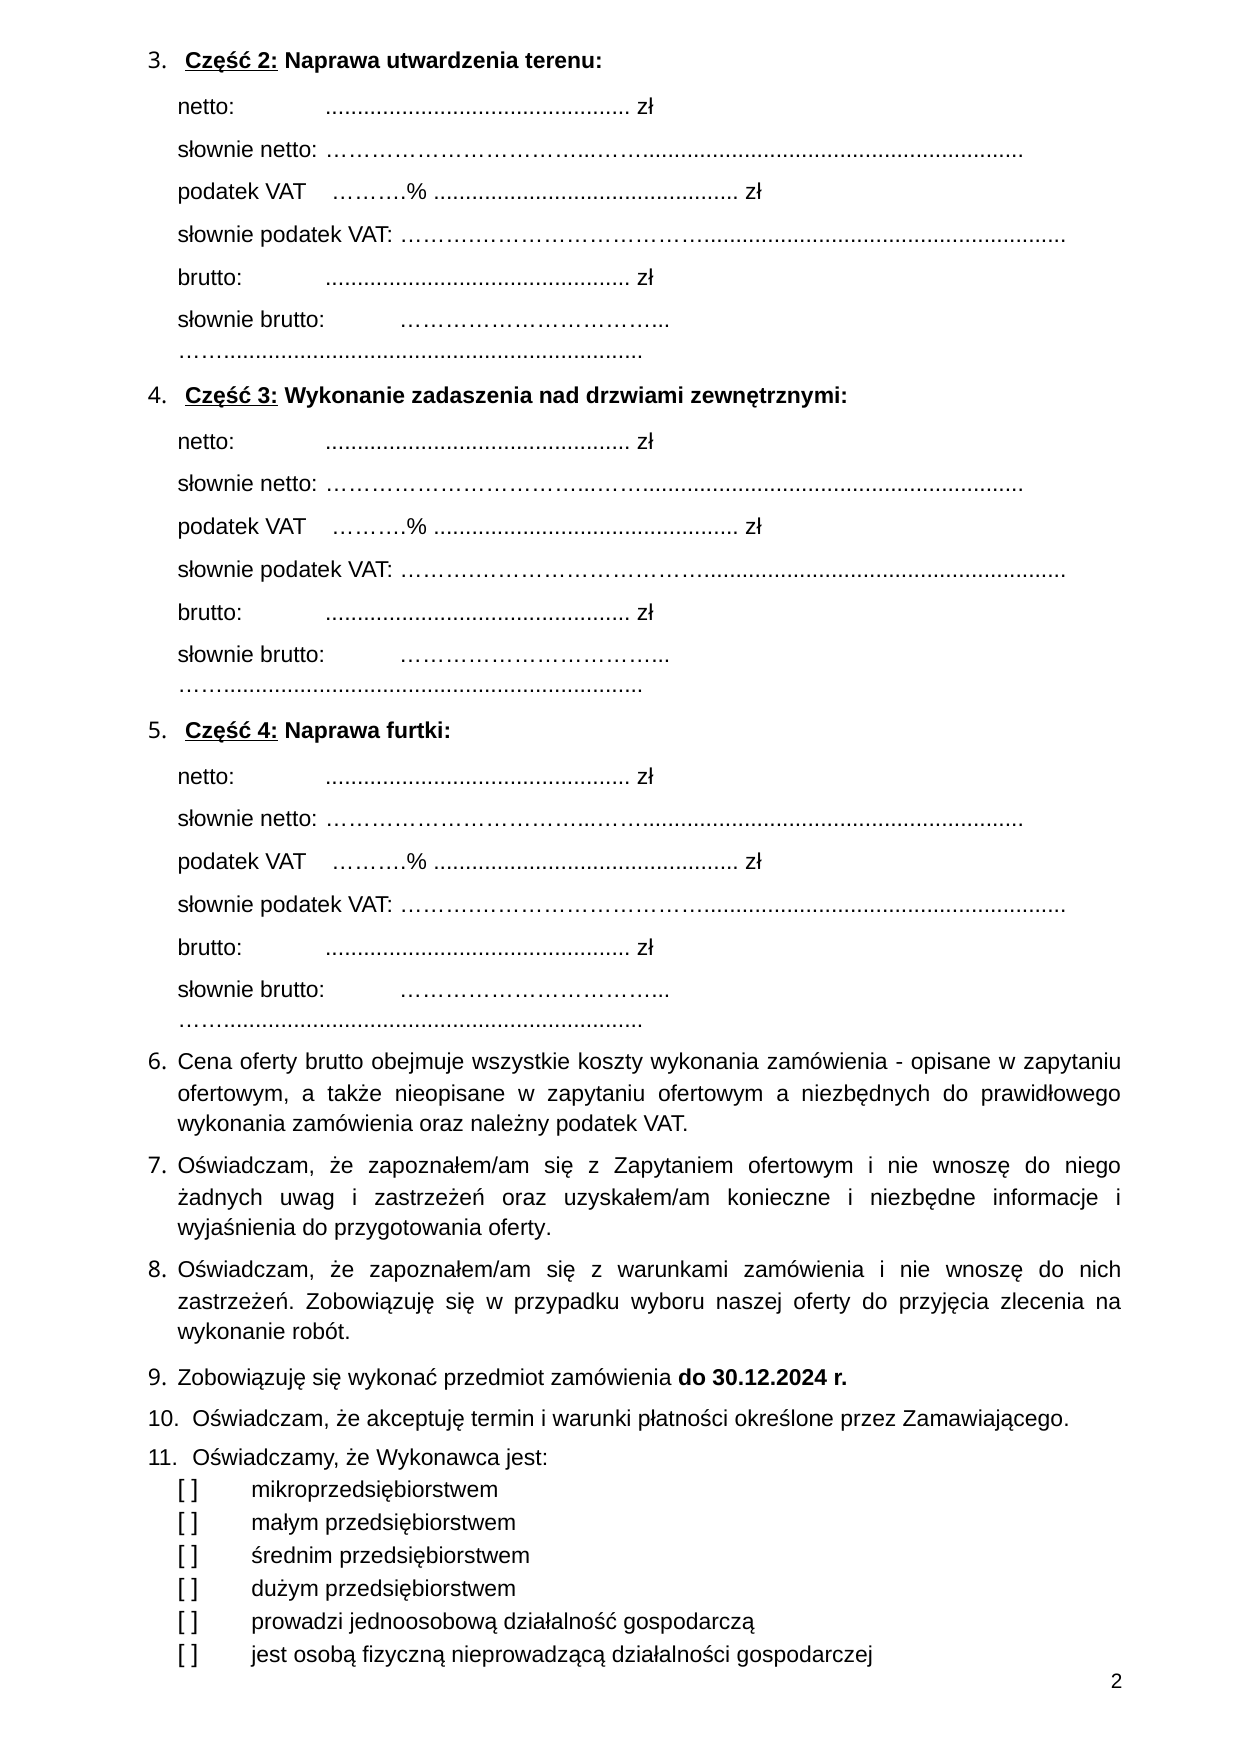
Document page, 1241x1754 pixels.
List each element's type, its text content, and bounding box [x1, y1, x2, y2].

text podatek VAT ……….% ................................................ zł [177, 848, 1122, 874]
text [ ] dużym przedsiębiorstwem [177, 1573, 1122, 1601]
text podatek VAT ……….% ................................................ zł [177, 513, 1122, 539]
list Część 2: Naprawa utwardzenia terenu: [148, 44, 1122, 76]
list słownie podatek VAT: ……….…………………………......................................................... [177, 556, 1122, 582]
list słownie netto: ……………………………...……............................................................ [177, 136, 1122, 162]
text netto: ................................................ zł [177, 93, 1122, 119]
text [ ] średnim przedsiębiorstwem [177, 1540, 1122, 1568]
text brutto: ................................................ zł [177, 933, 1122, 960]
list Oświadczam, że zapoznałem/am się z warunkami zamówienia i nie wnoszę do nich zastrzeżeń. Zobowiązuję się w przypadku wyboru naszej oferty do przyjęcia zlecenia na wykonanie robót. [148, 1253, 1122, 1344]
list Oświadczamy, że Wykonawca jest: [148, 1443, 1122, 1470]
text netto: ................................................ zł [177, 763, 1122, 789]
list słownie netto: ……………………………...……............................................................ [177, 470, 1122, 497]
text [ ] mikroprzedsiębiorstwem [177, 1474, 1122, 1502]
text podatek VAT ……….% ................................................ zł [177, 178, 1122, 204]
text brutto: ................................................ zł [177, 598, 1122, 625]
text [ ] jest osobą fizyczną nieprowadzącą działalności gospodarczej [177, 1639, 1122, 1667]
list Zobowiązuję się wykonać przedmiot zamówienia do 30.12.2024 r. [148, 1361, 1122, 1392]
list Część 4: Naprawa furtki: [148, 714, 1122, 745]
list Część 3: Wykonanie zadaszenia nad drzwiami zewnętrznymi: [148, 379, 1122, 411]
text brutto: ................................................ zł [177, 264, 1122, 290]
list słownie netto: ……………………………...……............................................................ [177, 805, 1122, 832]
text netto: ................................................ zł [177, 428, 1122, 454]
text [ ] prowadzi jednoosobową działalność gospodarczą [177, 1606, 1122, 1634]
list słownie brutto: ……………………………...…….................................................................. [177, 306, 1122, 363]
list Oświadczam, że zapoznałem/am się z Zapytaniem ofertowym i nie wnoszę do niego żadnych uwag i zastrzeżeń oraz uzyskałem/am konieczne i niezbędne informacje i wyjaśnienia do przygotowania oferty. [148, 1149, 1122, 1240]
text [ ] małym przedsiębiorstwem [177, 1507, 1122, 1535]
list słownie podatek VAT: ……….…………………………......................................................... [177, 891, 1122, 917]
list słownie brutto: ……………………………...…….................................................................. [177, 641, 1122, 698]
list Oświadczam, że akceptuję termin i warunki płatności określone przez Zamawiającego. [148, 1405, 1122, 1431]
list słownie brutto: ……………………………...…….................................................................. [177, 976, 1122, 1033]
list Cena oferty brutto obejmuje wszystkie koszty wykonania zamówienia - opisane w zapytaniu ofertowym, a także nieopisane w zapytaniu ofertowym a niezbędnych do prawidłowego wykonania zamówienia oraz należny podatek VAT. [148, 1045, 1122, 1137]
list słownie podatek VAT: ……….…………………………......................................................... [177, 221, 1122, 247]
